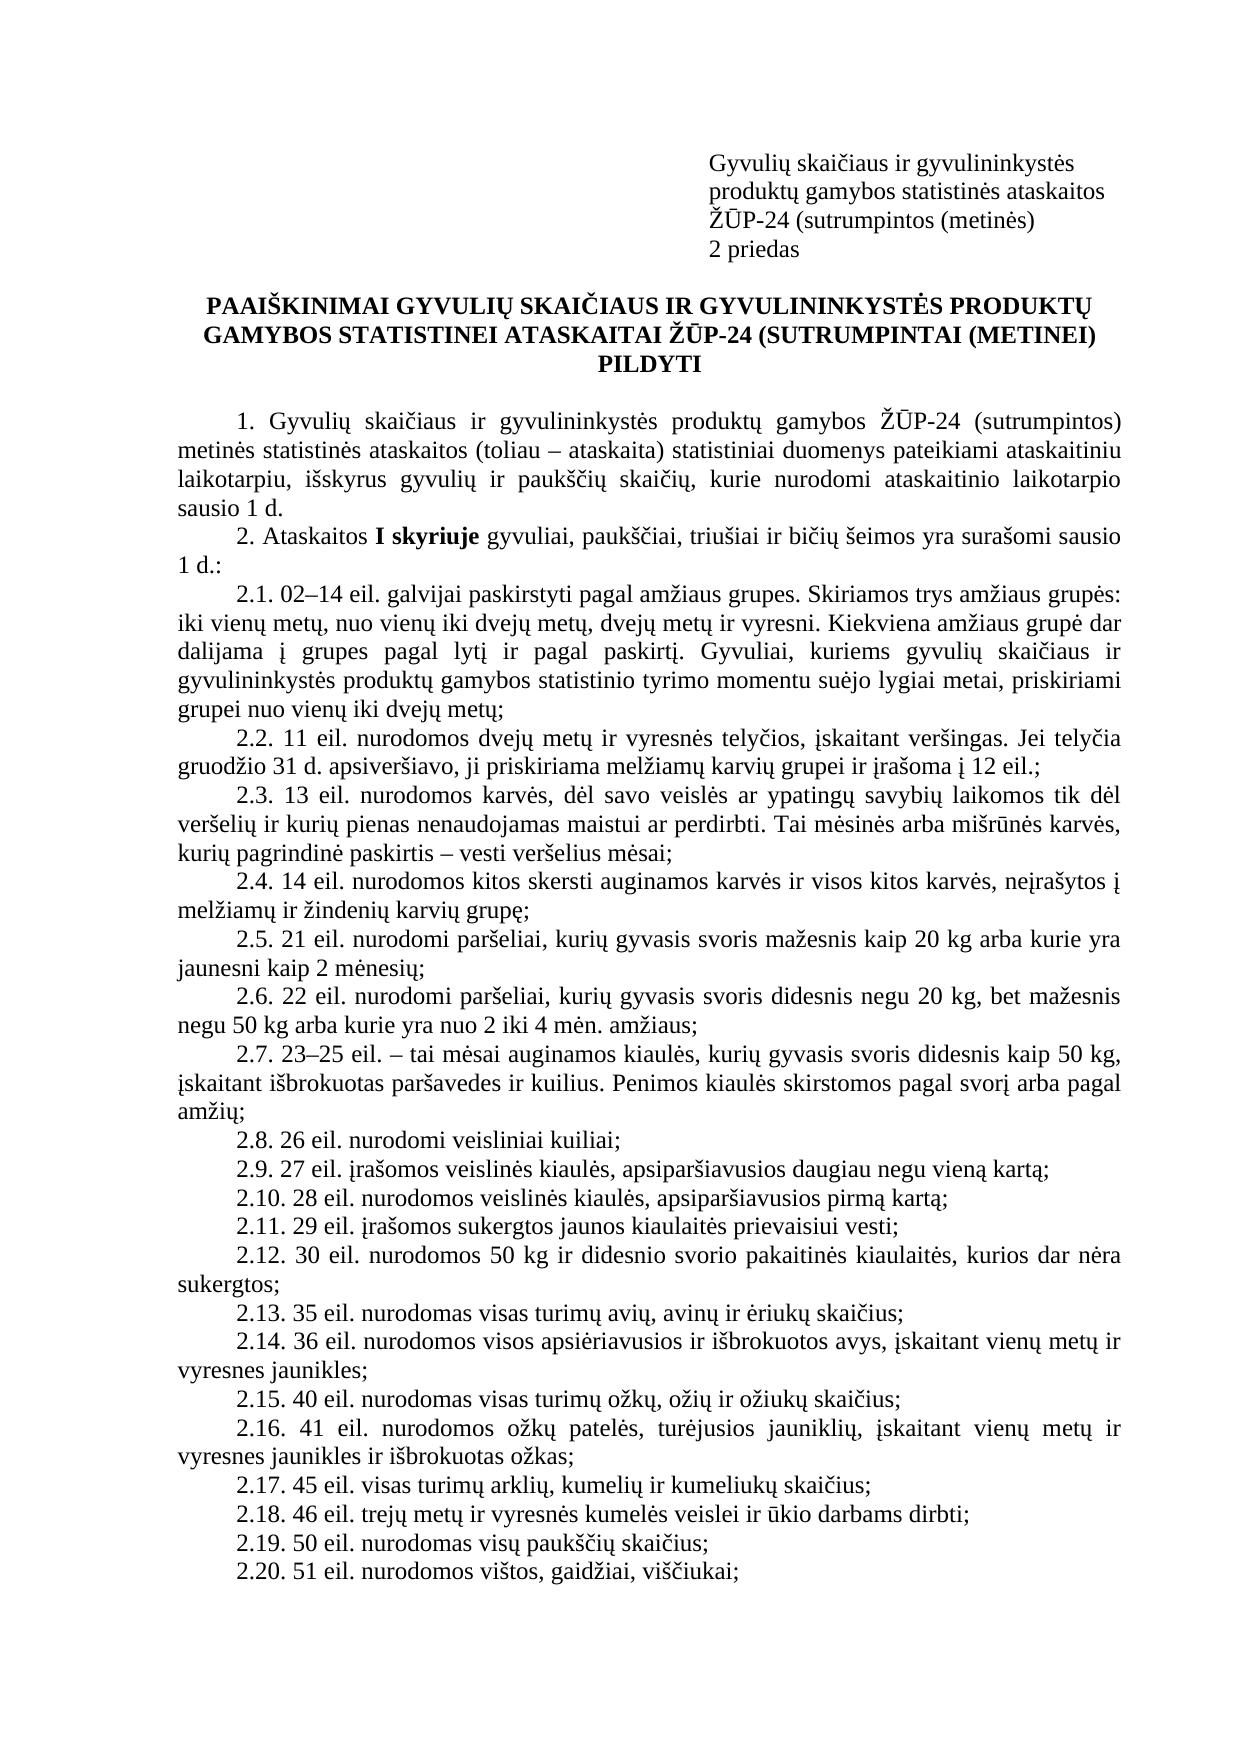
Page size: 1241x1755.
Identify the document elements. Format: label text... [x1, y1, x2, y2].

text 2.8. 26 eil. nurodomi veisliniai kuiliai; [177, 1125, 1122, 1154]
text 2.6. 22 eil. nurodomi paršeliai, kurių gyvasis svoris didesnis negu 20 kg, bet mažesnis negu 50 kg arba kurie yra nuo 2 iki 4 mėn. amžiaus; [177, 981, 1122, 1039]
text 1. Gyvulių skaičiaus ir gyvulininkystės produktų gamybos ŽŪP-24 (sutrumpintos) metinės statistinės ataskaitos (toliau – ataskaita) statistiniai duomenys pateikiami ataskaitiniu laikotarpiu, išskyrus gyvulių ir paukščių skaičių, kurie nurodomi ataskaitinio laikotarpio sausio 1 d. [177, 406, 1122, 521]
text Gyvulių skaičiaus ir gyvulininkystės [177, 148, 1122, 176]
text 2.4. 14 eil. nurodomos kitos skersti auginamos karvės ir visos kitos karvės, neįrašytos į melžiamų ir žindenių karvių grupę; [177, 866, 1122, 924]
text 2.5. 21 eil. nurodomi paršeliai, kurių gyvasis svoris mažesnis kaip 20 kg arba kurie yra jaunesni kaip 2 mėnesių; [177, 924, 1122, 981]
text 2.7. 23–25 eil. – tai mėsai auginamos kiaulės, kurių gyvasis svoris didesnis kaip 50 kg, įskaitant išbrokuotas paršavedes ir kuilius. Penimos kiaulės skirstomos pagal svorį arba pagal amžių; [177, 1039, 1122, 1125]
text 2.1. 02–14 eil. galvijai paskirstyti pagal amžiaus grupes. Skiriamos trys amžiaus grupės: iki vienų metų, nuo vienų iki dvejų metų, dvejų metų ir vyresni. Kiekviena amžiaus grupė dar dalijama į grupes pagal lytį ir pagal paskirtį. Gyvuliai, kuriems gyvulių skaičiaus ir gyvulininkystės produktų gamybos statistinio tyrimo momentu suėjo lygiai metai, priskiriami grupei nuo vienų iki dvejų metų; [177, 579, 1122, 723]
text 2.14. 36 eil. nurodomos visos apsiėriavusios ir išbrokuotos avys, įskaitant vienų metų ir vyresnes jaunikles; [177, 1326, 1122, 1384]
text produktų gamybos statistinės ataskaitos [177, 176, 1122, 205]
text 2.9. 27 eil. įrašomos veislinės kiaulės, apsiparšiavusios daugiau negu vieną kartą; [177, 1154, 1122, 1183]
text PAAIŠKINIMAI GYVULIŲ SKAIČIAUS IR GYVULININKYSTĖS PRODUKTŲ GAMYBOS STATISTINEI ATASKAITAI ŽŪP-24 (SUTRUMPINTAI (METINEI) PILDYTI [177, 291, 1122, 378]
text 2.19. 50 eil. nurodomas visų paukščių skaičius; [177, 1528, 1122, 1556]
text 2 priedas [177, 234, 1122, 263]
text 2.15. 40 eil. nurodomas visas turimų ožkų, ožių ir ožiukų skaičius; [177, 1384, 1122, 1413]
text 2.20. 51 eil. nurodomos vištos, gaidžiai, viščiukai; [177, 1556, 1122, 1585]
text 2.11. 29 eil. įrašomos sukergtos jaunos kiaulaitės prievaisiui vesti; [177, 1211, 1122, 1240]
text 2.10. 28 eil. nurodomos veislinės kiaulės, apsiparšiavusios pirmą kartą; [177, 1183, 1122, 1211]
text 2.13. 35 eil. nurodomas visas turimų avių, avinų ir ėriukų skaičius; [177, 1298, 1122, 1326]
text ŽŪP-24 (sutrumpintos (metinės) [177, 205, 1122, 234]
text 2.16. 41 eil. nurodomos ožkų patelės, turėjusios jauniklių, įskaitant vienų metų ir vyresnes jaunikles ir išbrokuotas ožkas; [177, 1413, 1122, 1470]
text 2.12. 30 eil. nurodomos 50 kg ir didesnio svorio pakaitinės kiaulaitės, kurios dar nėra sukergtos; [177, 1240, 1122, 1298]
text 2.2. 11 eil. nurodomos dvejų metų ir vyresnės telyčios, įskaitant veršingas. Jei telyčia gruodžio 31 d. apsiveršiavo, ji priskiriama melžiamų karvių grupei ir įrašoma į 12 eil.; [177, 723, 1122, 780]
text 2.17. 45 eil. visas turimų arklių, kumelių ir kumeliukų skaičius; [177, 1470, 1122, 1499]
text 2.3. 13 eil. nurodomos karvės, dėl savo veislės ar ypatingų savybių laikomos tik dėl veršelių ir kurių pienas nenaudojamas maistui ar perdirbti. Tai mėsinės arba mišrūnės karvės, kurių pagrindinė paskirtis – vesti veršelius mėsai; [177, 780, 1122, 866]
text 2.18. 46 eil. trejų metų ir vyresnės kumelės veislei ir ūkio darbams dirbti; [177, 1499, 1122, 1528]
text 2. Ataskaitos I skyriuje gyvuliai, paukščiai, triušiai ir bičių šeimos yra surašomi sausio 1 d.: [177, 521, 1122, 579]
